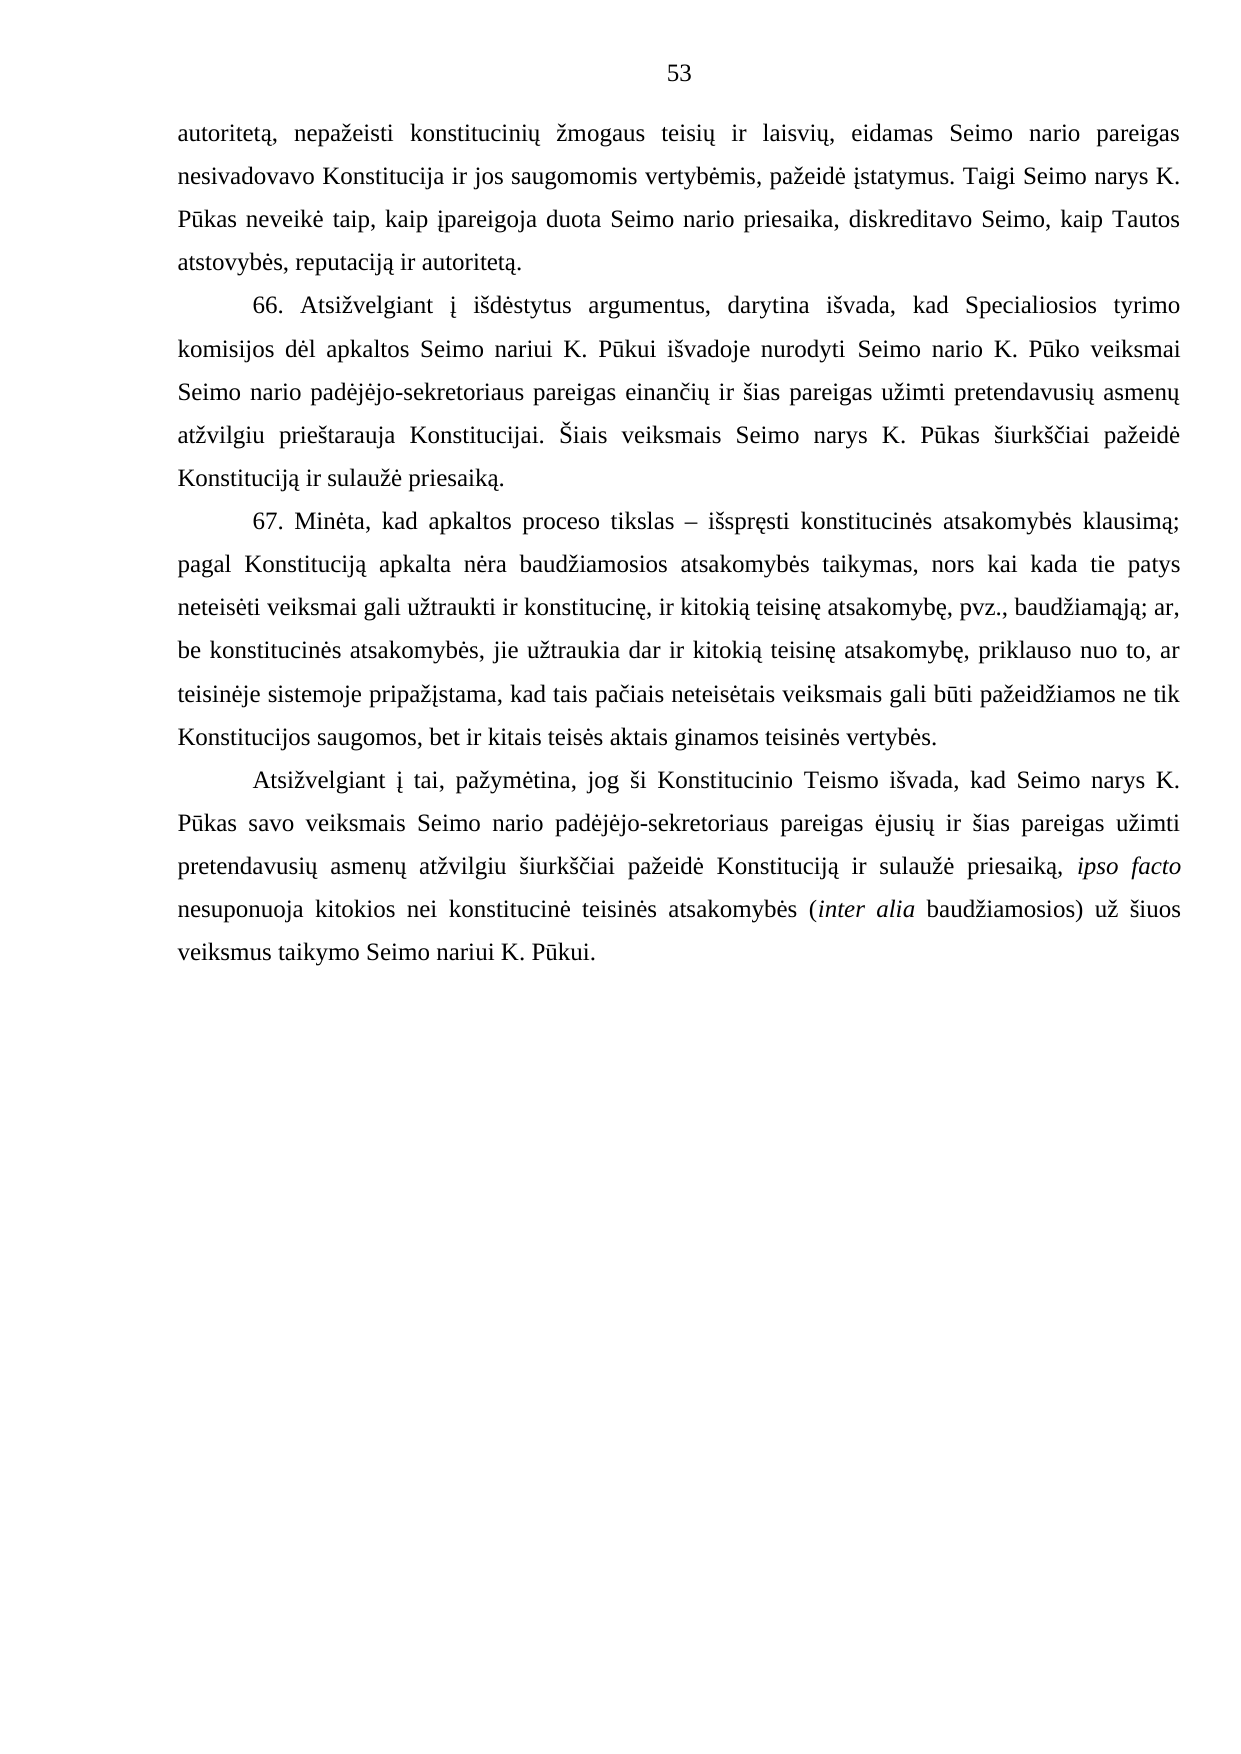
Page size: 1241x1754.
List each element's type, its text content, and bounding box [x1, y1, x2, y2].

text autoritetą, nepažeisti konstitucinių žmogaus teisių ir laisvių, eidamas Seimo nario pareigas nesivadovavo Konstitucija ir jos saugomomis vertybėmis, pažeidė įstatymus. Taigi Seimo narys K. Pūkas neveikė taip, kaip įpareigoja duota Seimo nario priesaika, diskreditavo Seimo, kaip Tautos atstovybės, reputaciją ir autoritetą. [177, 118, 1181, 276]
text 67. Minėta, kad apkaltos proceso tikslas – išspręsti konstitucinės atsakomybės klausimą; pagal Konstituciją apkalta nėra baudžiamosios atsakomybės taikymas, nors kai kada tie patys neteisėti veiksmai gali užtraukti ir konstitucinę, ir kitokią teisinę atsakomybę, pvz., baudžiamąją; ar, be konstitucinės atsakomybės, jie užtraukia dar ir kitokią teisinę atsakomybę, priklauso nuo to, ar teisinėje sistemoje pripažįstama, kad tais pačiais neteisėtais veiksmais gali būti pažeidžiamos ne tik Konstitucijos saugomos, bet ir kitais teisės aktais ginamos teisinės vertybės. [177, 506, 1181, 751]
text Atsižvelgiant į tai, pažymėtina, jog ši Konstitucinio Teismo išvada, kad Seimo narys K. Pūkas savo veiksmais Seimo nario padėjėjo-sekretoriaus pareigas ėjusių ir šias pareigas užimti pretendavusių asmenų atžvilgiu šiurkščiai pažeidė Konstituciją ir sulaužė priesaiką, ipso facto nesuponuoja kitokios nei konstitucinė teisinės atsakomybės (inter alia baudžiamosios) už šiuos veiksmus taikymo Seimo nariui K. Pūkui. [177, 765, 1181, 966]
text 66. Atsižvelgiant į išdėstytus argumentus, darytina išvada, kad Specialiosios tyrimo komisijos dėl apkaltos Seimo nariui K. Pūkui išvadoje nurodyti Seimo nario K. Pūko veiksmai Seimo nario padėjėjo-sekretoriaus pareigas einančių ir šias pareigas užimti pretendavusių asmenų atžvilgiu prieštarauja Konstitucijai. Šiais veiksmais Seimo narys K. Pūkas šiurkščiai pažeidė Konstituciją ir sulaužė priesaiką. [177, 291, 1181, 492]
